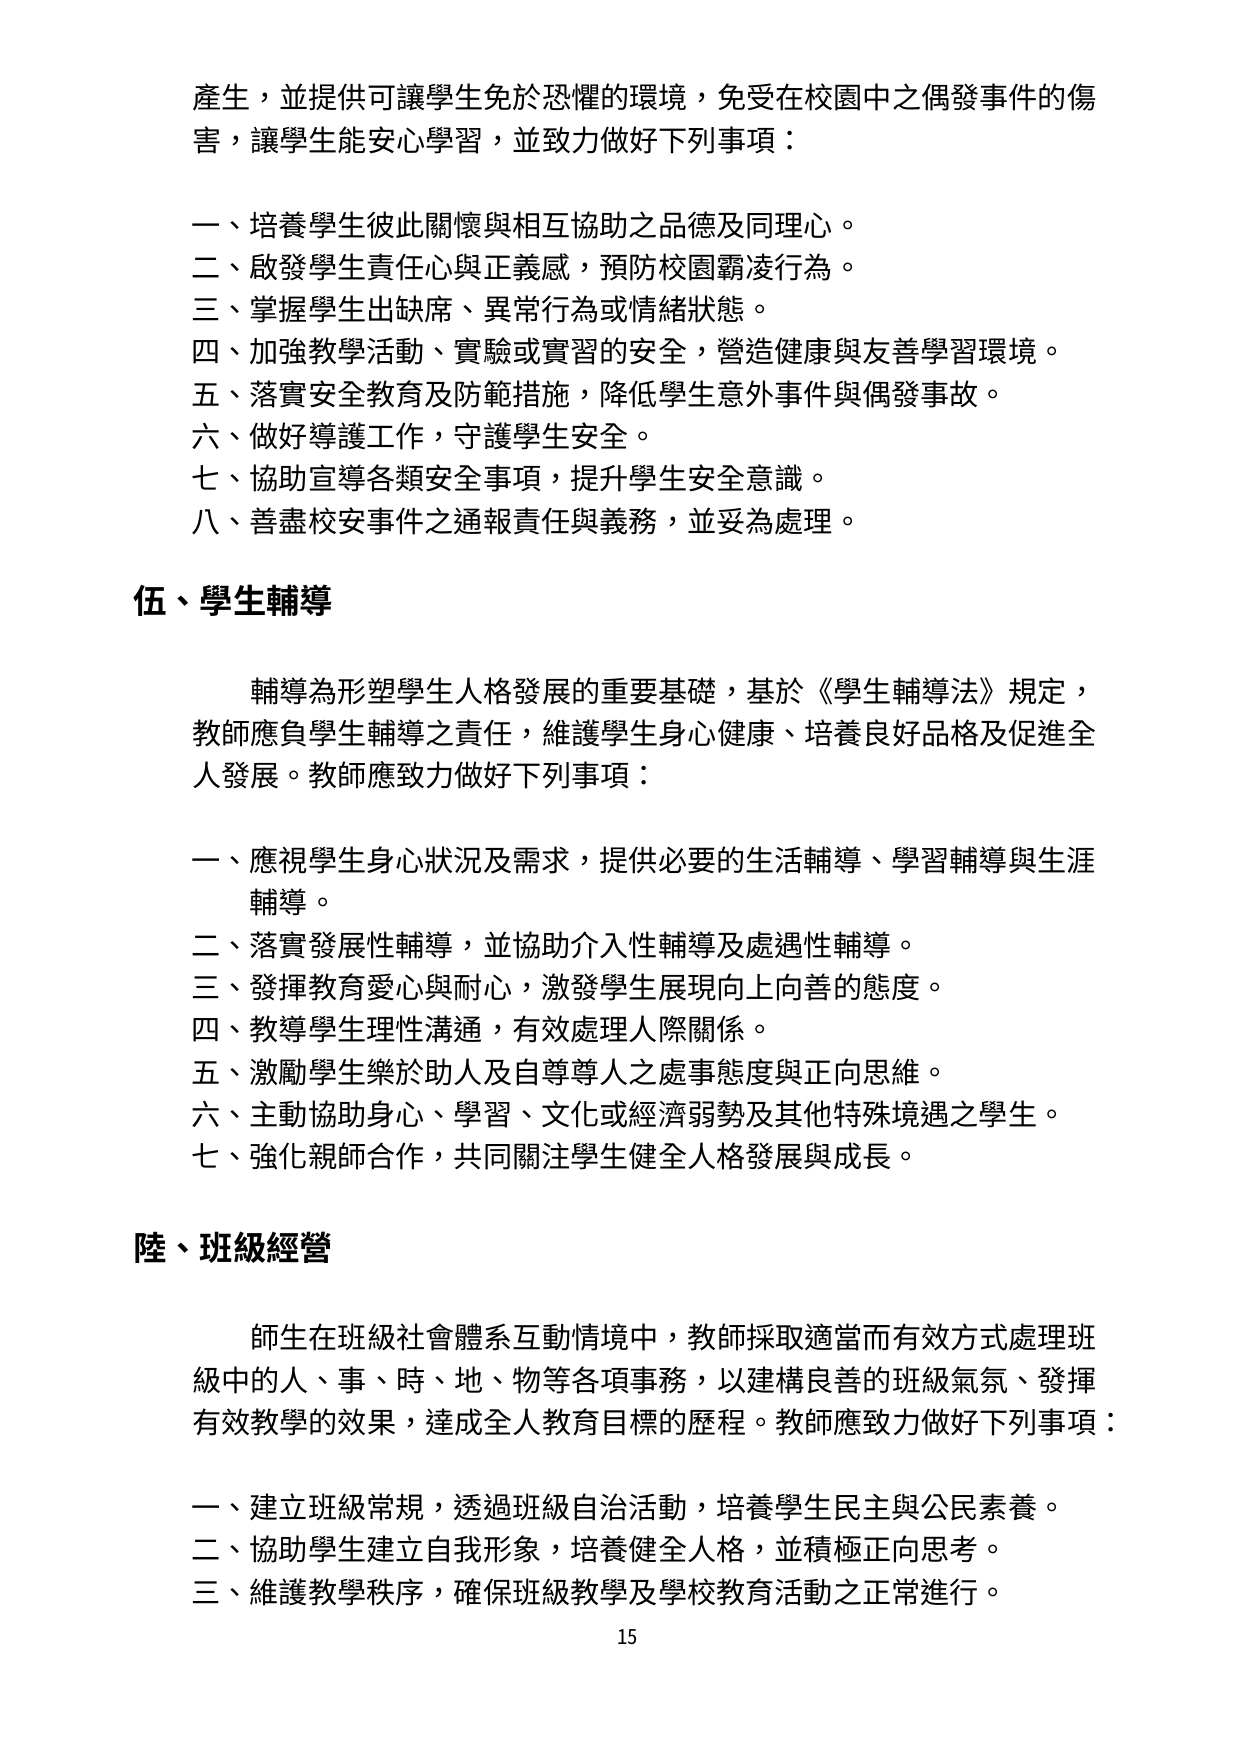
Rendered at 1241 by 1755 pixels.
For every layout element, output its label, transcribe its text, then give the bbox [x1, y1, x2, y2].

text 師生在班級社會體系互動情境中，教師採取適當而有效方式處理班級中的人、事、時、地、物等各項事務，以建構良善的班級氣氛、發揮有效教學的效果，達成全人教育目標的歷程。教師應致力做好下列事項： [192, 1315, 1122, 1442]
text 七、協助宣導各類安全事項，提升學生安全意識。 [133, 456, 1122, 498]
text 一、建立班級常規，透過班級自治活動，培養學生民主與公民素養。 [133, 1484, 1122, 1527]
text 五、落實安全教育及防範措施，降低學生意外事件與偶發事故。 [133, 371, 1122, 414]
text 二、啟發學生責任心與正義感，預防校園霸凌行為。 [133, 244, 1122, 287]
text 八、善盡校安事件之通報責任與義務，並妥為處理。 [133, 498, 1122, 541]
text 伍、學生輔導 [133, 574, 1122, 623]
text 一、應視學生身心狀況及需求，提供必要的生活輔導、學習輔導與生涯輔導。 [191, 838, 1122, 922]
text 二、落實發展性輔導，並協助介入性輔導及處遇性輔導。 [133, 922, 1122, 964]
text 二、協助學生建立自我形象，培養健全人格，並積極正向思考。 [133, 1527, 1122, 1569]
text 七、強化親師合作，共同關注學生健全人格發展與成長。 [133, 1134, 1122, 1176]
text 六、做好導護工作，守護學生安全。 [133, 414, 1122, 456]
text 三、維護教學秩序，確保班級教學及學校教育活動之正常進行。 [133, 1569, 1122, 1611]
text 陸、班級經營 [133, 1221, 1122, 1270]
text 四、加強教學活動、實驗或實習的安全，營造健康與友善學習環境。 [133, 329, 1122, 371]
text 五、激勵學生樂於助人及自尊尊人之處事態度與正向思維。 [133, 1049, 1122, 1091]
text 三、掌握學生出缺席、異常行為或情緒狀態。 [133, 287, 1122, 329]
text 六、主動協助身心、學習、文化或經濟弱勢及其他特殊境遇之學生。 [133, 1091, 1122, 1134]
text 一、培養學生彼此關懷與相互協助之品德及同理心。 [133, 202, 1122, 244]
text 四、教導學生理性溝通，有效處理人際關係。 [133, 1007, 1122, 1049]
text 三、發揮教育愛心與耐心，激發學生展現向上向善的態度。 [133, 964, 1122, 1007]
text 產生，並提供可讓學生免於恐懼的環境，免受在校園中之偶發事件的傷害，讓學生能安心學習，並致力做好下列事項： [192, 75, 1122, 159]
text 輔導為形塑學生人格發展的重要基礎，基於《學生輔導法》規定，教師應負學生輔導之責任，維護學生身心健康、培養良好品格及促進全人發展。教師應致力做好下列事項： [192, 668, 1122, 795]
